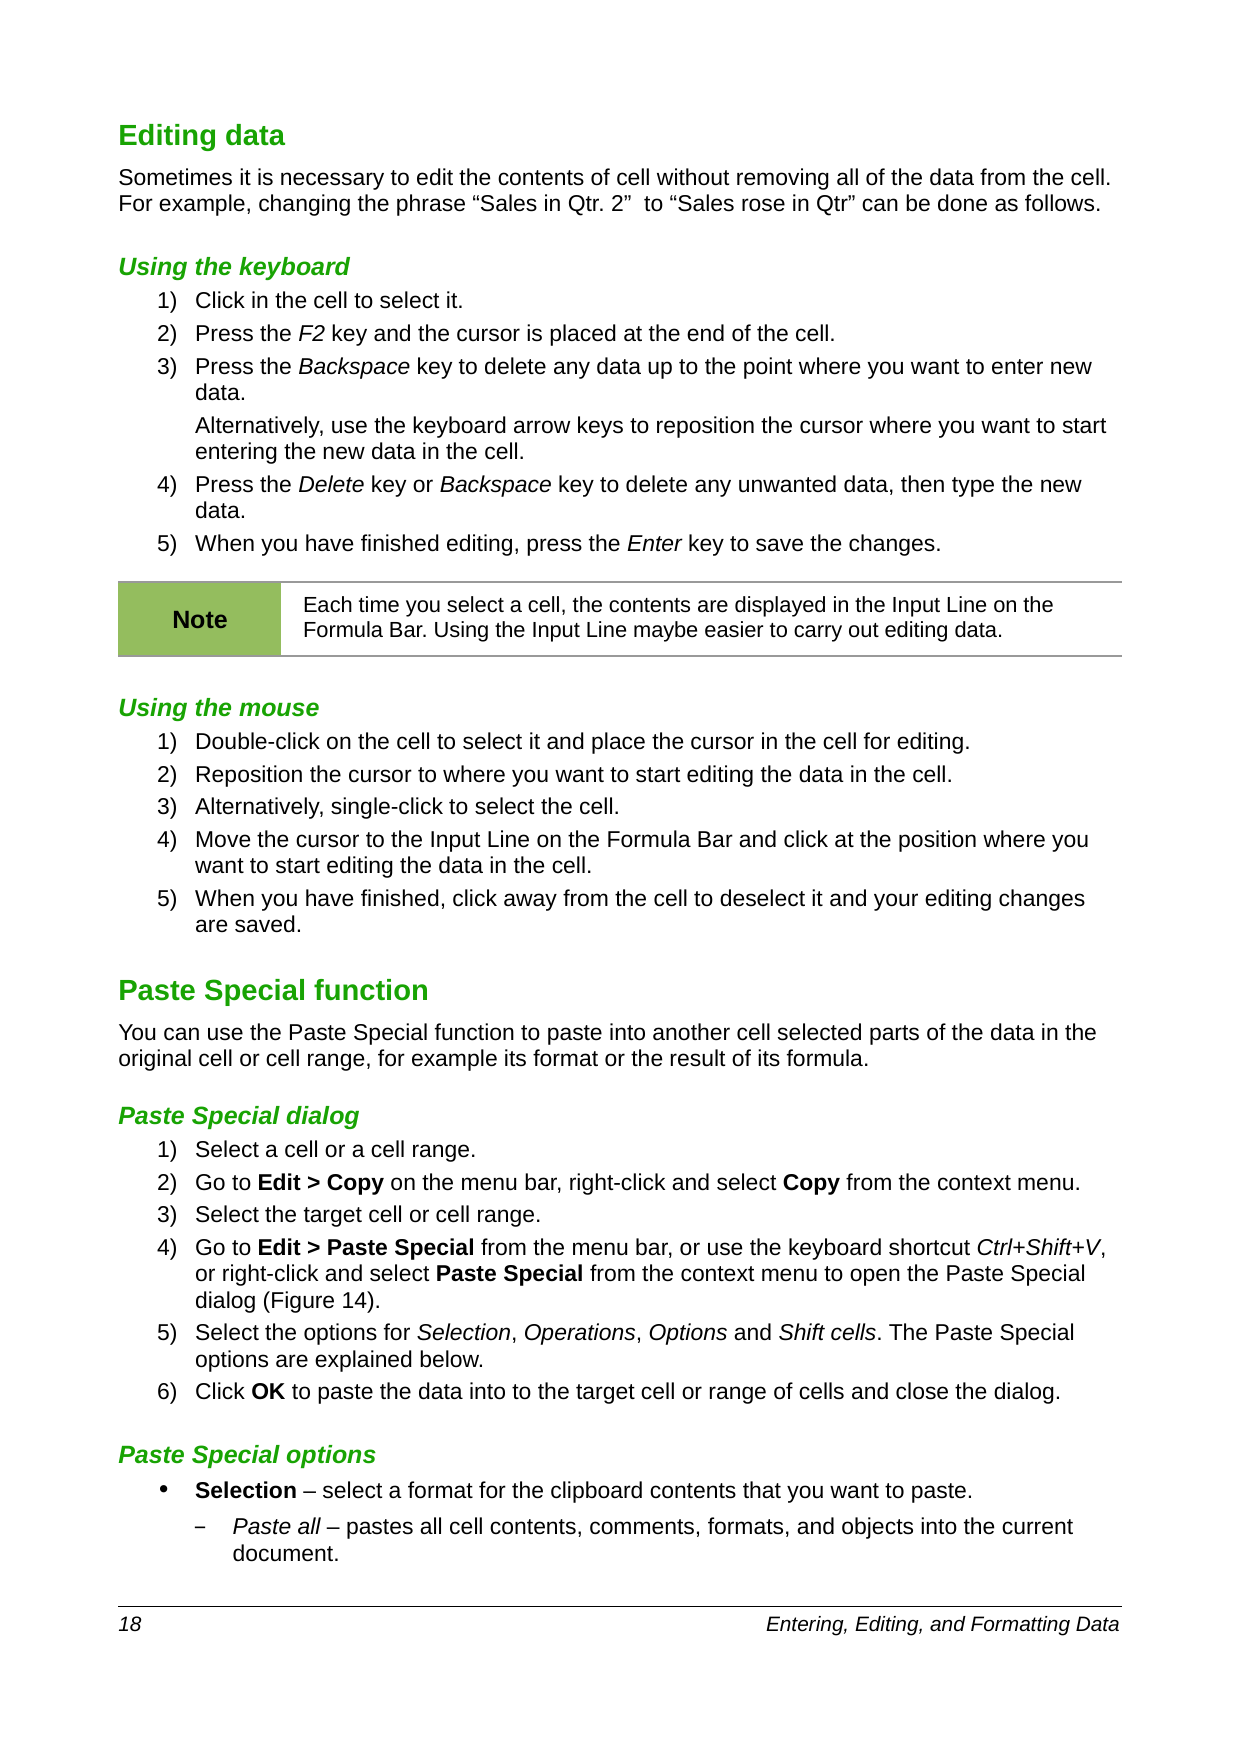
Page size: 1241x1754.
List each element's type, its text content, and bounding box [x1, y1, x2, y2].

list Selection – select a format for the clipboard contents that you want to paste. [156, 1475, 1122, 1504]
list Click in the cell to select it. [177, 287, 1122, 314]
list Click OK to paste the data into to the target cell or range of cells and close the dialog. [177, 1378, 1122, 1405]
list Move the cursor to the Input Line on the Formula Bar and click at the position where you want to start editing the data in the cell. [177, 826, 1122, 878]
table_header Each time you select a cell, the contents are displayed in the Input Line on the Formula Bar. Using the Input Line maybe easier to carry out editing data. [281, 583, 1122, 655]
table_header Note [118, 583, 281, 655]
list Press the Delete key or Backspace key to delete any unwanted data, then type the new data. [177, 471, 1122, 523]
list Select the target cell or cell range. [177, 1201, 1122, 1228]
list You can use the Paste Special function to paste into another cell selected parts of the data in the original cell or cell range, for example its format or the result of its formula. [118, 1019, 1122, 1072]
list Reposition the cursor to where you want to start editing the data in the cell. [177, 761, 1122, 787]
subtitle Using the mouse [118, 693, 1122, 721]
subtitle Paste Special function [118, 973, 1122, 1006]
list Select a cell or a cell range. [177, 1136, 1122, 1163]
list Go to Edit > Copy on the menu bar, right-click and select Copy from the context menu. [177, 1169, 1122, 1195]
list Press the Backspace key to delete any data up to the point where you want to enter new data. [177, 353, 1122, 405]
text Sometimes it is necessary to edit the contents of cell without removing all of the data from the cell. For example, changing the phrase “Sales in Qtr. 2” to “Sales rose in Qtr” can be done as follows. [118, 164, 1122, 217]
list Press the F2 key and the cursor is placed at the end of the cell. [177, 320, 1122, 346]
subtitle Using the keyboard [118, 252, 1122, 281]
list Paste all – pastes all cell contents, comments, formats, and objects into the current document. [193, 1511, 1122, 1566]
list Alternatively, use the keyboard arrow keys to reposition the cursor where you want to start entering the new data in the cell. [195, 412, 1122, 464]
subtitle Paste Special dialog [118, 1101, 1122, 1130]
list When you have finished, click away from the cell to deselect it and your editing changes are saved. [177, 885, 1122, 937]
list Alternatively, single-click to select the cell. [177, 793, 1122, 819]
list Select the options for Selection, Operations, Options and Shift cells. The Paste Special options are explained below. [177, 1319, 1122, 1372]
list Go to Edit > Paste Special from the menu bar, or use the keyboard shortcut Ctrl+Shift+V, or right-click and select Paste Special from the context menu to open the Paste Special dialog (Figure 14). [177, 1234, 1122, 1313]
list Double-click on the cell to select it and place the cursor in the cell for editing. [177, 728, 1122, 754]
subtitle Paste Special options [118, 1440, 1122, 1469]
list When you have finished editing, press the Enter key to save the changes. [177, 529, 1122, 556]
subtitle Editing data [118, 118, 1122, 152]
